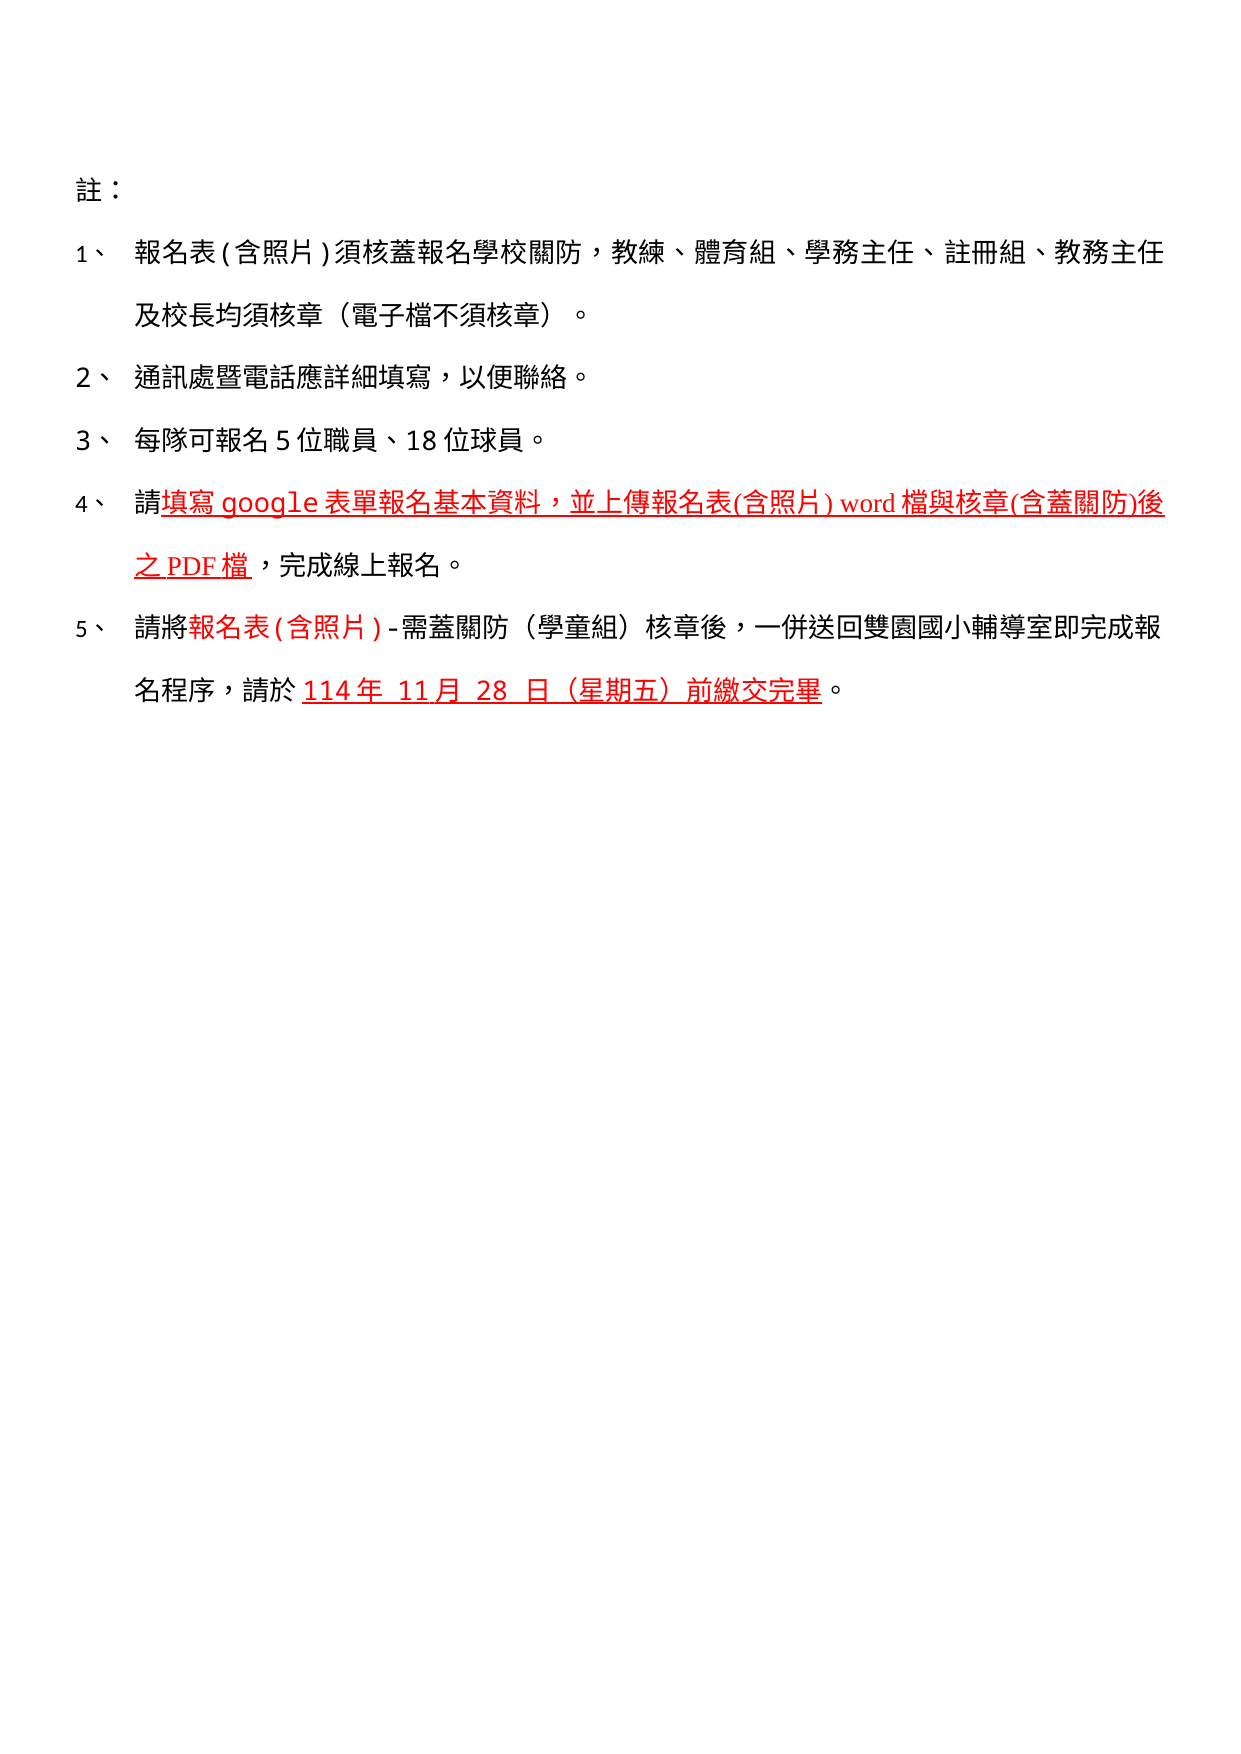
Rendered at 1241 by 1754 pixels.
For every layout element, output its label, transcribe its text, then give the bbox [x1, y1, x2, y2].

text 註： [75, 147, 1165, 209]
list 請將報名表(含照片)-需蓋關防（學童組）核章後，一併送回雙園國小輔導室即完成報名程序，請於114年 11月 28 日（星期五）前繳交完畢。 [75, 584, 1165, 709]
list 請填寫google表單報名基本資料，並上傳報名表(含照片) word檔與核章(含蓋關防)後之PDF檔，完成線上報名。 [75, 459, 1165, 584]
list 每隊可報名5位職員、18位球員。 [75, 397, 1165, 459]
list 通訊處暨電話應詳細填寫，以便聯絡。 [75, 334, 1165, 397]
list 報名表(含照片)須核蓋報名學校關防，教練、體育組、學務主任、註冊組、教務主任及校長均須核章（電子檔不須核章）。 [75, 209, 1165, 334]
